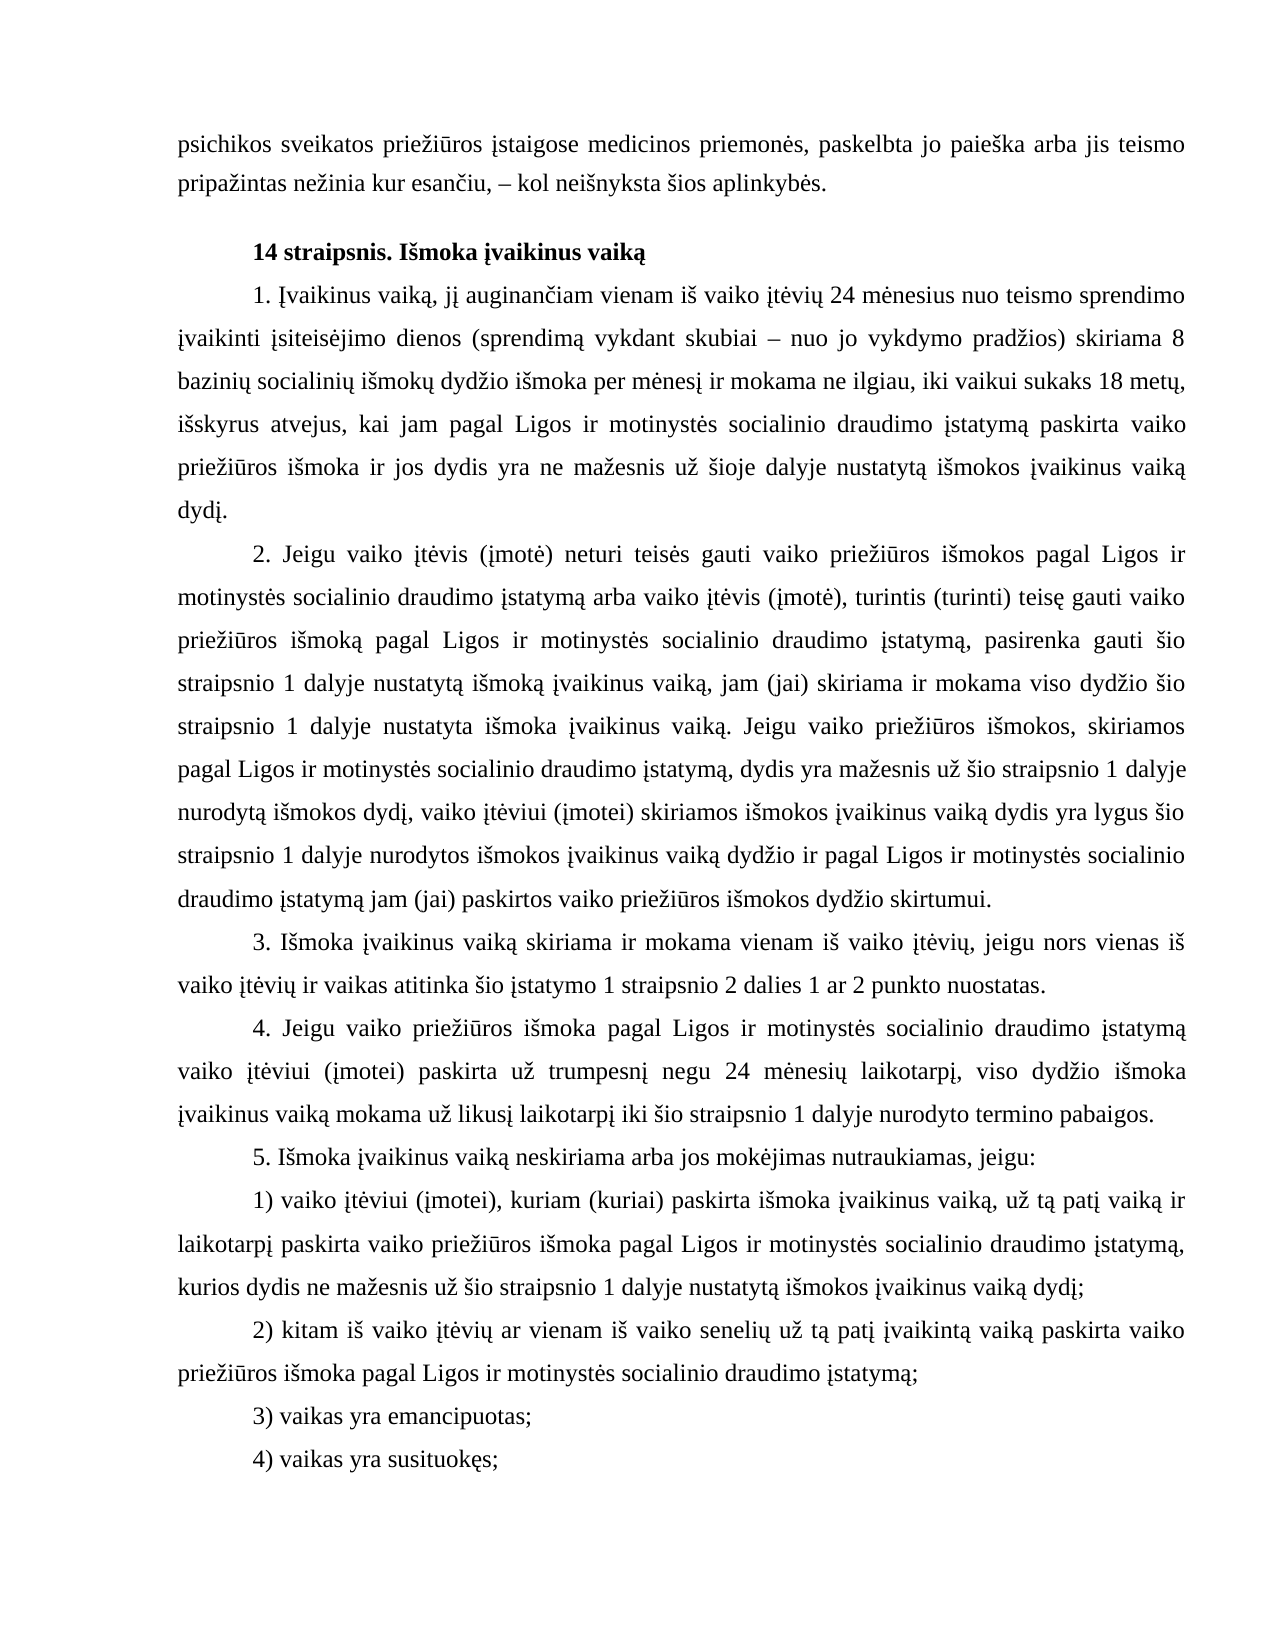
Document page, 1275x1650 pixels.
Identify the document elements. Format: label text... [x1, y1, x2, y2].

text 3. Išmoka įvaikinus vaiką skiriama ir mokama vienam iš vaiko įtėvių, jeigu nors vienas iš vaiko įtėvių ir vaikas atitinka šio įstatymo 1 straipsnio 2 dalies 1 ar 2 punkto nuostatas. [177, 927, 1186, 999]
text 4. Jeigu vaiko priežiūros išmoka pagal Ligos ir motinystės socialinio draudimo įstatymą vaiko įtėviui (įmotei) paskirta už trumpesnį negu 24 mėnesių laikotarpį, viso dydžio išmoka įvaikinus vaiką mokama už likusį laikotarpį iki šio straipsnio 1 dalyje nurodyto termino pabaigos. [177, 1013, 1186, 1128]
text 14 straipsnis. Išmoka įvaikinus vaiką [177, 237, 1186, 266]
text 5. Išmoka įvaikinus vaiką neskiriama arba jos mokėjimas nutraukiamas, jeigu: [177, 1142, 1186, 1171]
text 1) vaiko įtėviui (įmotei), kuriam (kuriai) paskirta išmoka įvaikinus vaiką, už tą patį vaiką ir laikotarpį paskirta vaiko priežiūros išmoka pagal Ligos ir motinystės socialinio draudimo įstatymą, kurios dydis ne mažesnis už šio straipsnio 1 dalyje nustatytą išmokos įvaikinus vaiką dydį; [177, 1186, 1186, 1301]
text 2. Jeigu vaiko įtėvis (įmotė) neturi teisės gauti vaiko priežiūros išmokos pagal Ligos ir motinystės socialinio draudimo įstatymą arba vaiko įtėvis (įmotė), turintis (turinti) teisę gauti vaiko priežiūros išmoką pagal Ligos ir motinystės socialinio draudimo įstatymą, pasirenka gauti šio straipsnio 1 dalyje nustatytą išmoką įvaikinus vaiką, jam (jai) skiriama ir mokama viso dydžio šio straipsnio 1 dalyje nustatyta išmoka įvaikinus vaiką. Jeigu vaiko priežiūros išmokos, skiriamos pagal Ligos ir motinystės socialinio draudimo įstatymą, dydis yra mažesnis už šio straipsnio 1 dalyje nurodytą išmokos dydį, vaiko įtėviui (įmotei) skiriamos išmokos įvaikinus vaiką dydis yra lygus šio straipsnio 1 dalyje nurodytos išmokos įvaikinus vaiką dydžio ir pagal Ligos ir motinystės socialinio draudimo įstatymą jam (jai) paskirtos vaiko priežiūros išmokos dydžio skirtumui. [177, 539, 1186, 912]
text 3) vaikas yra emancipuotas; [177, 1401, 1186, 1430]
text 1. Įvaikinus vaiką, jį auginančiam vienam iš vaiko įtėvių 24 mėnesius nuo teismo sprendimo įvaikinti įsiteisėjimo dienos (sprendimą vykdant skubiai – nuo jo vykdymo pradžios) skiriama 8 bazinių socialinių išmokų dydžio išmoka per mėnesį ir mokama ne ilgiau, iki vaikui sukaks 18 metų, išskyrus atvejus, kai jam pagal Ligos ir motinystės socialinio draudimo įstatymą paskirta vaiko priežiūros išmoka ir jos dydis yra ne mažesnis už šioje dalyje nustatytą išmokos įvaikinus vaiką dydį. [177, 280, 1186, 524]
text psichikos sveikatos priežiūros įstaigose medicinos priemonės, paskelbta jo paieška arba jis teismo pripažintas nežinia kur esančiu, – kol neišnyksta šios aplinkybės. [177, 118, 1186, 197]
text 2) kitam iš vaiko įtėvių ar vienam iš vaiko senelių už tą patį įvaikintą vaiką paskirta vaiko priežiūros išmoka pagal Ligos ir motinystės socialinio draudimo įstatymą; [177, 1315, 1186, 1387]
text 4) vaikas yra susituokęs; [177, 1444, 1186, 1473]
